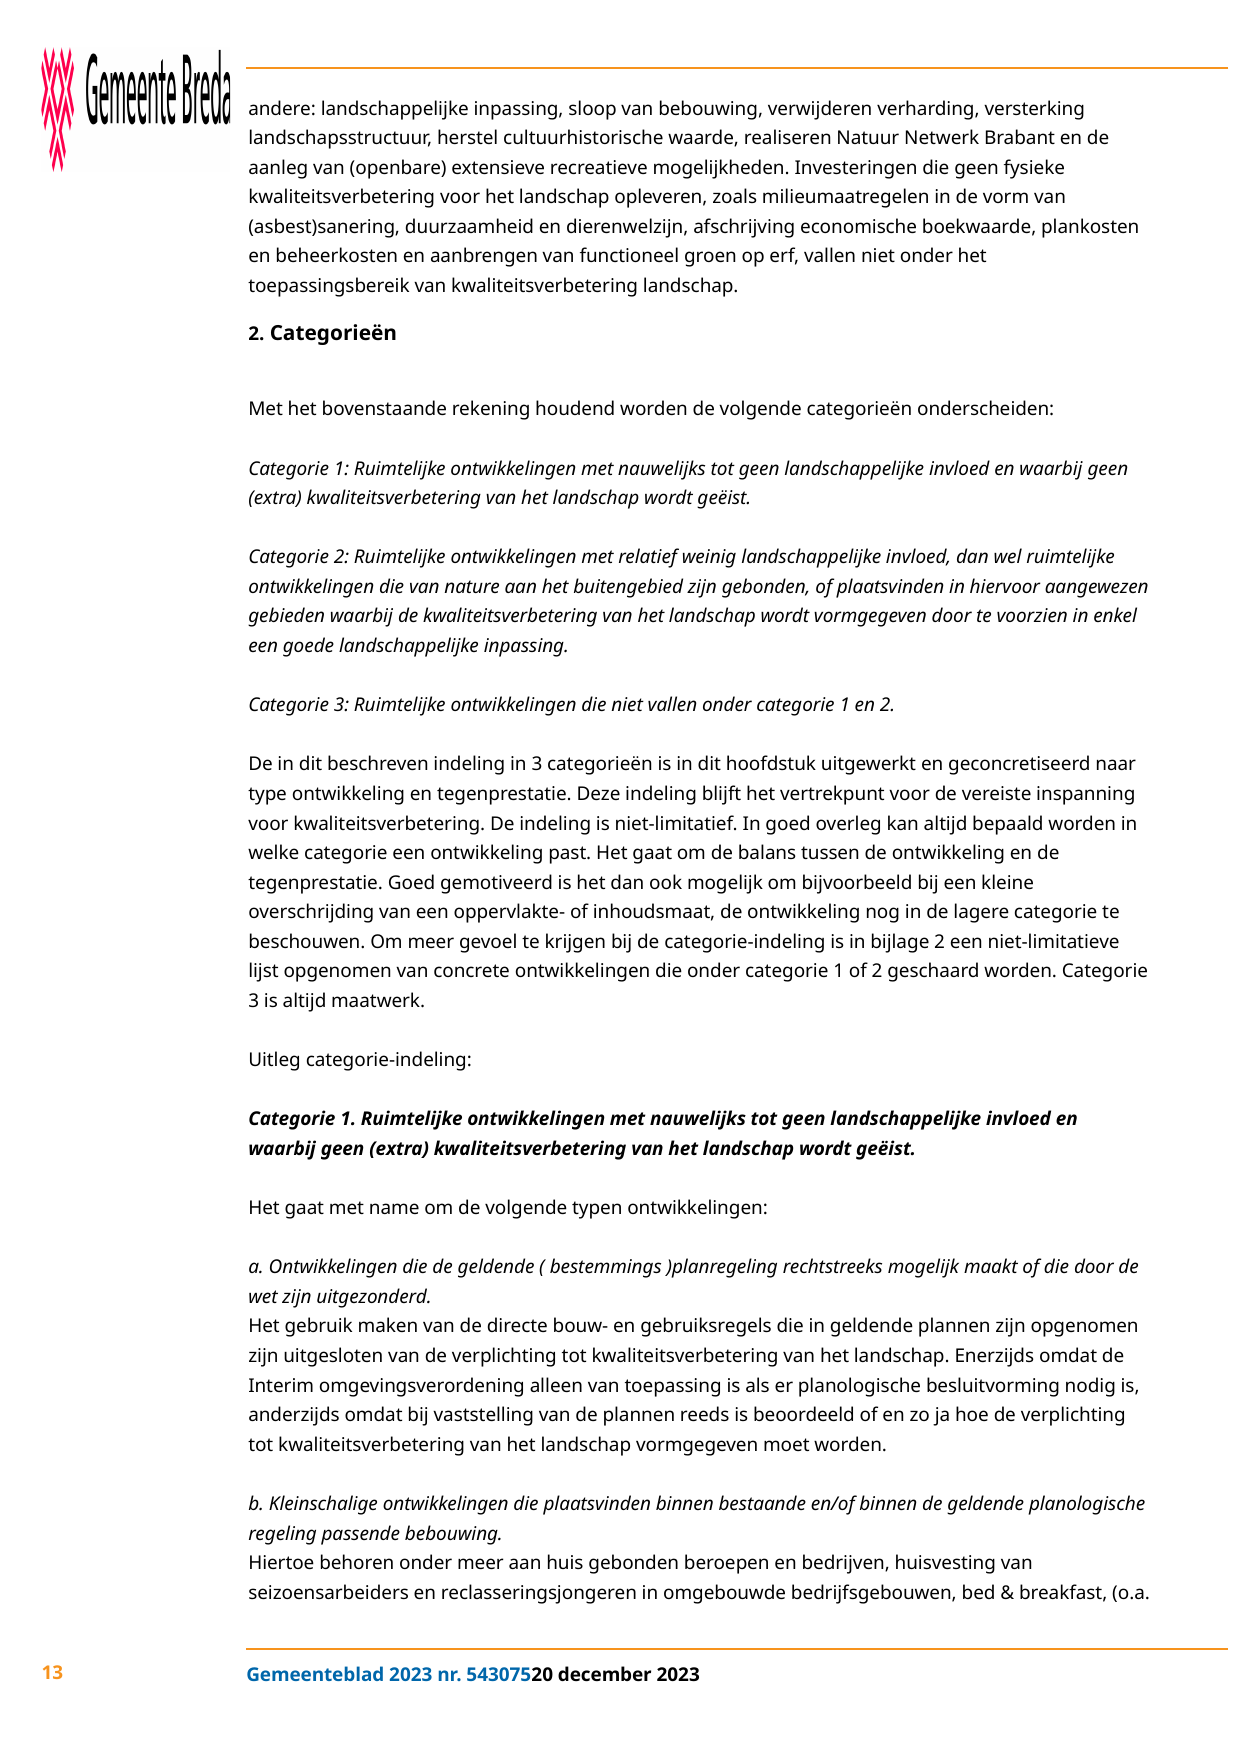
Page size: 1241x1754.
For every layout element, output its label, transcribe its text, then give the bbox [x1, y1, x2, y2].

text Categorie 1: Ruimtelijke ontwikkelingen met nauwelijks tot geen landschappelijke invloed en waarbij geen (extra) kwaliteitsverbetering van het landschap wordt geëist. [248, 455, 1152, 510]
text Uitleg categorie-indeling: [248, 1046, 1152, 1072]
text Het gebruik maken van de directe bouw- en gebruiksregels die in geldende plannen zijn opgenomen zijn uitgesloten van de verplichting tot kwaliteitsverbetering van het landschap. Enerzijds omdat de Interim omgevingsverordening alleen van toepassing is als er planologische besluitvorming nodig is, anderzijds omdat bij vaststelling van de plannen reeds is beoordeeld of en zo ja hoe de verplichting tot kwaliteitsverbetering van het landschap vormgegeven moet worden. [248, 1313, 1152, 1457]
picture [41, 47, 231, 172]
text b. Kleinschalige ontwikkelingen die plaatsvinden binnen bestaande en/of binnen de geldende planologische regeling passende bebouwing. [248, 1490, 1152, 1546]
text a. Ontwikkelingen die de geldende ( bestemmings )planregeling rechtstreeks mogelijk maakt of die door de wet zijn uitgezonderd. [248, 1253, 1152, 1309]
text De in dit beschreven indeling in 3 categorieën is in dit hoofdstuk uitgewerkt en geconcretiseerd naar type ontwikkeling en tegenprestatie. Deze indeling blijft het vertrekpunt voor de vereiste inspanning voor kwaliteitsverbetering. De indeling is niet-limitatief. In goed overleg kan altijd bepaald worden in welke categorie een ontwikkeling past. Het gaat om de balans tussen de ontwikkeling en de tegenprestatie. Goed gemotiveerd is het dan ook mogelijk om bijvoorbeeld bij een kleine overschrijding van een oppervlakte- of inhoudsmaat, de ontwikkeling nog in de lagere categorie te beschouwen. Om meer gevoel te krijgen bij de categorie-indeling is in bijlage 2 een niet-limitatieve lijst opgenomen van concrete ontwikkelingen die onder categorie 1 of 2 geschaard worden. Categorie 3 is altijd maatwerk. [248, 751, 1152, 1013]
text Categorie 1. Ruimtelijke ontwikkelingen met nauwelijks tot geen landschappelijke invloed en waarbij geen (extra) kwaliteitsverbetering van het landschap wordt geëist. [248, 1106, 1152, 1161]
text Het gaat met name om de volgende typen ontwikkelingen: [248, 1194, 1152, 1220]
text Hiertoe behoren onder meer aan huis gebonden beroepen en bedrijven, huisvesting van seizoensarbeiders en reclasseringsjongeren in omgebouwde bedrijfsgebouwen, bed & breakfast, (o.a. [248, 1549, 1152, 1605]
text Met het bovenstaande rekening houdend worden de volgende categorieën onderscheiden: [248, 396, 1152, 421]
text andere: landschappelijke inpassing, sloop van bebouwing, verwijderen verharding, versterking landschapsstructuur, herstel cultuurhistorische waarde, realiseren Natuur Netwerk Brabant en de aanleg van (openbare) extensieve recreatieve mogelijkheden. Investeringen die geen fysieke kwaliteitsverbetering voor het landschap opleveren, zoals milieumaatregelen in de vorm van (asbest)sanering, duurzaamheid en dierenwelzijn, afschrijving economische boekwaarde, plankosten en beheerkosten en aanbrengen van functioneel groen op erf, vallen niet onder het toepassingsbereik van kwaliteitsverbetering landschap. [248, 95, 1152, 298]
text Categorie 2: Ruimtelijke ontwikkelingen met relatief weinig landschappelijke invloed, dan wel ruimtelijke ontwikkelingen die van nature aan het buitengebied zijn gebonden, of plaatsvinden in hiervoor aangewezen gebieden waarbij de kwaliteitsverbetering van het landschap wordt vormgegeven door te voorzien in enkel een goede landschappelijke inpassing. [248, 543, 1152, 658]
text Categorie 3: Ruimtelijke ontwikkelingen die niet vallen onder categorie 1 en 2. [248, 691, 1152, 717]
text 2. Categorieën [248, 318, 1152, 346]
